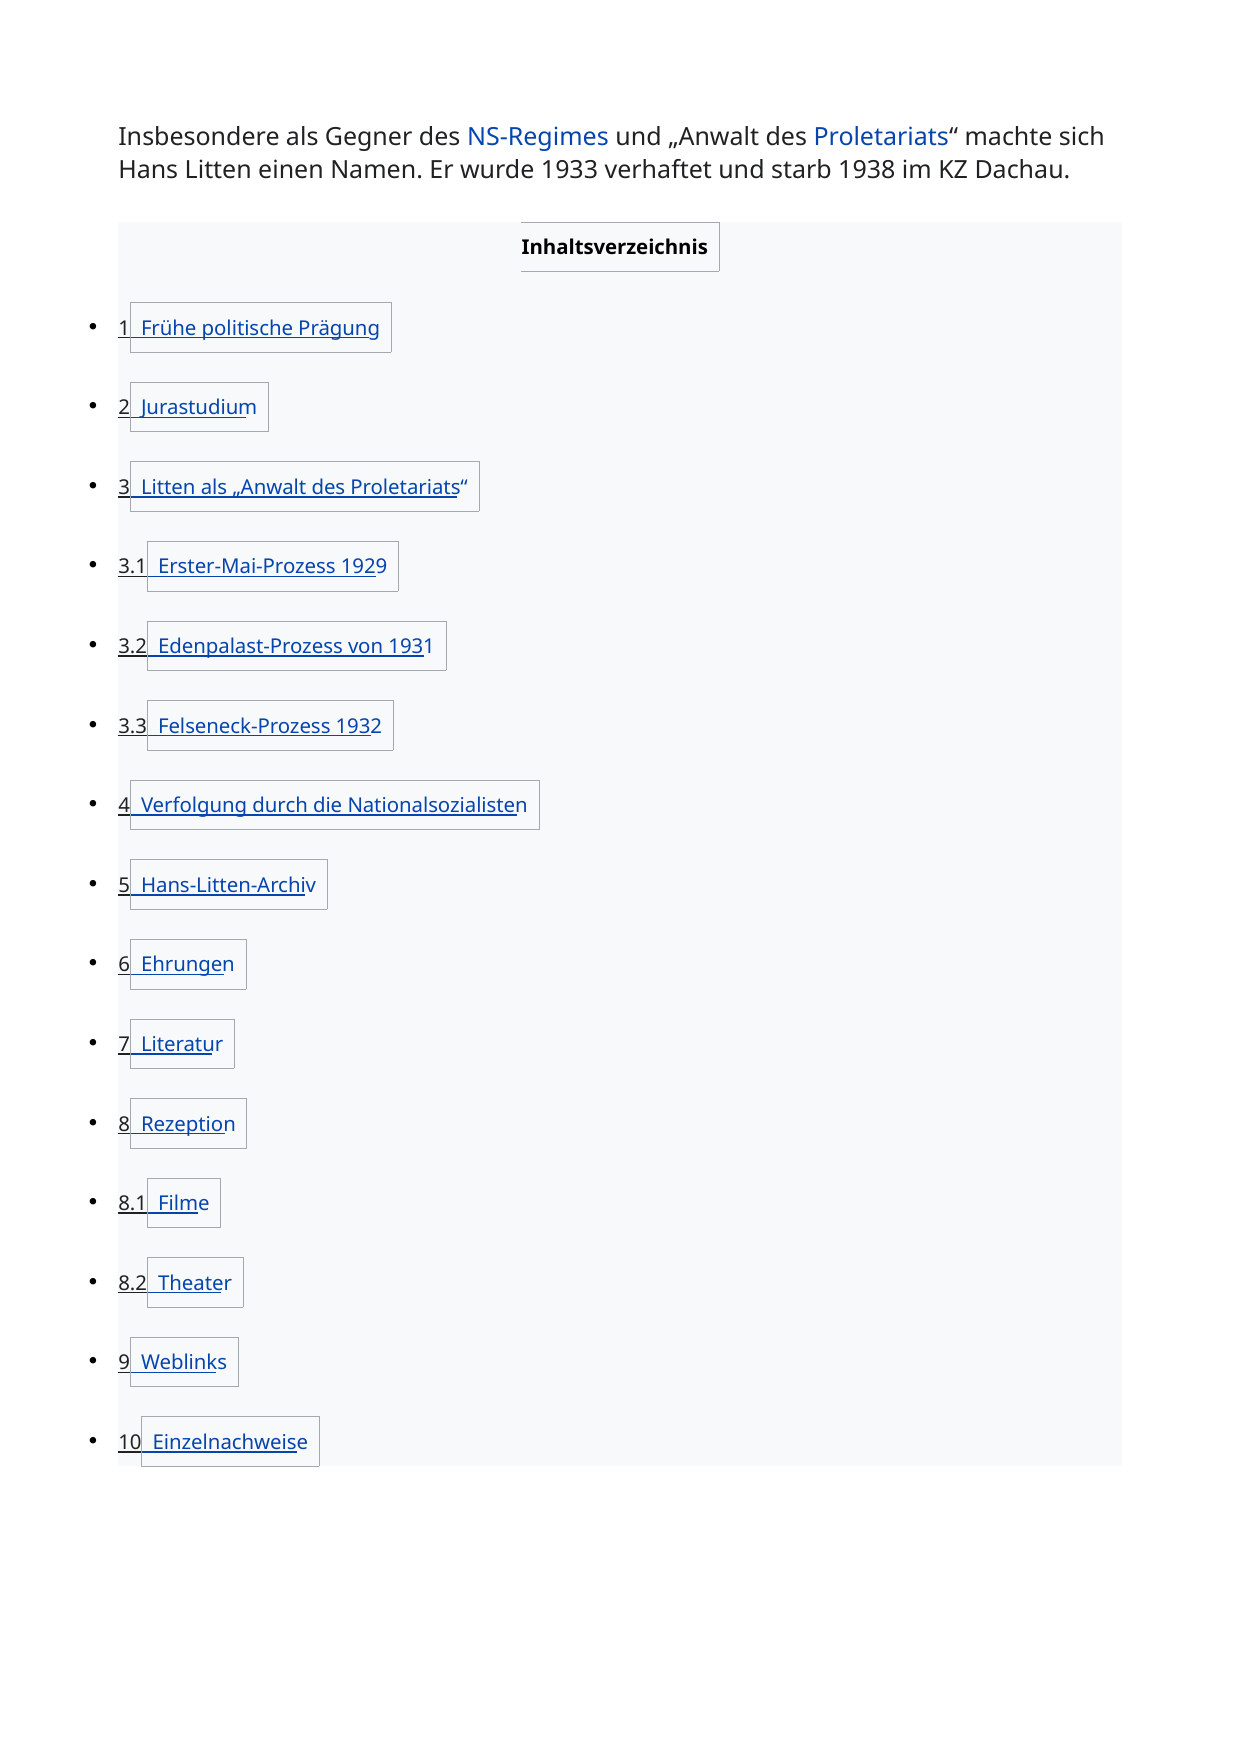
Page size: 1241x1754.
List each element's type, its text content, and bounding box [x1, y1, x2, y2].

list [447, 621, 1122, 670]
list [392, 302, 1122, 352]
list 3.2 [118, 621, 147, 655]
list [480, 461, 1122, 511]
list [540, 780, 1122, 829]
list Frühe politische Prägung [131, 303, 391, 352]
list 10 [118, 1416, 141, 1451]
subtitle [720, 222, 1122, 271]
list 9 [118, 1337, 130, 1372]
list 3.1 [118, 541, 147, 576]
list [328, 859, 1122, 909]
list [269, 382, 1122, 432]
list [399, 541, 1122, 591]
list 8.1 [118, 1178, 147, 1212]
list 2 [118, 382, 130, 417]
list Ehrungen [131, 940, 246, 989]
list 6 [118, 939, 130, 974]
list [118, 1293, 147, 1307]
list Weblinks [131, 1338, 238, 1386]
list Filme [148, 1179, 220, 1227]
list 7Literatur [235, 1018, 1122, 1068]
list 3 [118, 461, 130, 496]
list Edenpalast-Prozess von 1931 [148, 622, 446, 670]
list Rezeption [131, 1099, 246, 1148]
subtitle Inhaltsverzeichnis [118, 222, 719, 271]
list 7Literatur [118, 1018, 234, 1053]
list [221, 1178, 1122, 1227]
list 3.3 [118, 700, 147, 735]
list Felseneck-Prozess 1932 [148, 701, 393, 750]
list Hans-Litten-Archiv [131, 860, 327, 909]
list [239, 1337, 1122, 1387]
list 5 [118, 859, 130, 894]
list [394, 700, 1122, 750]
list 8 [118, 1098, 130, 1133]
list [247, 939, 1122, 989]
list [247, 1098, 1122, 1148]
list 7Literatur [131, 1020, 234, 1068]
list 8.2 [118, 1257, 147, 1292]
list Erster-Mai-Prozess 1929 [148, 542, 398, 591]
list 1 [118, 302, 130, 337]
list Verfolgung durch die Nationalsozialisten [131, 781, 539, 829]
list [320, 1416, 1122, 1466]
list [118, 1214, 147, 1227]
list [244, 1257, 1122, 1307]
list Litten als „Anwalt des Proletariats“ [131, 462, 479, 511]
list 4 [118, 780, 130, 814]
list Jurastudium [131, 383, 268, 431]
list Theater [148, 1258, 243, 1307]
list Einzelnachweise [142, 1417, 319, 1466]
text Insbesondere als Gegner des NS-Regimes und „Anwalt des Proletariats“ machte sich Hans Litten einen Namen. Er wurde 1933 verhaftet und starb 1938 im KZ Dachau. [118, 118, 1122, 186]
